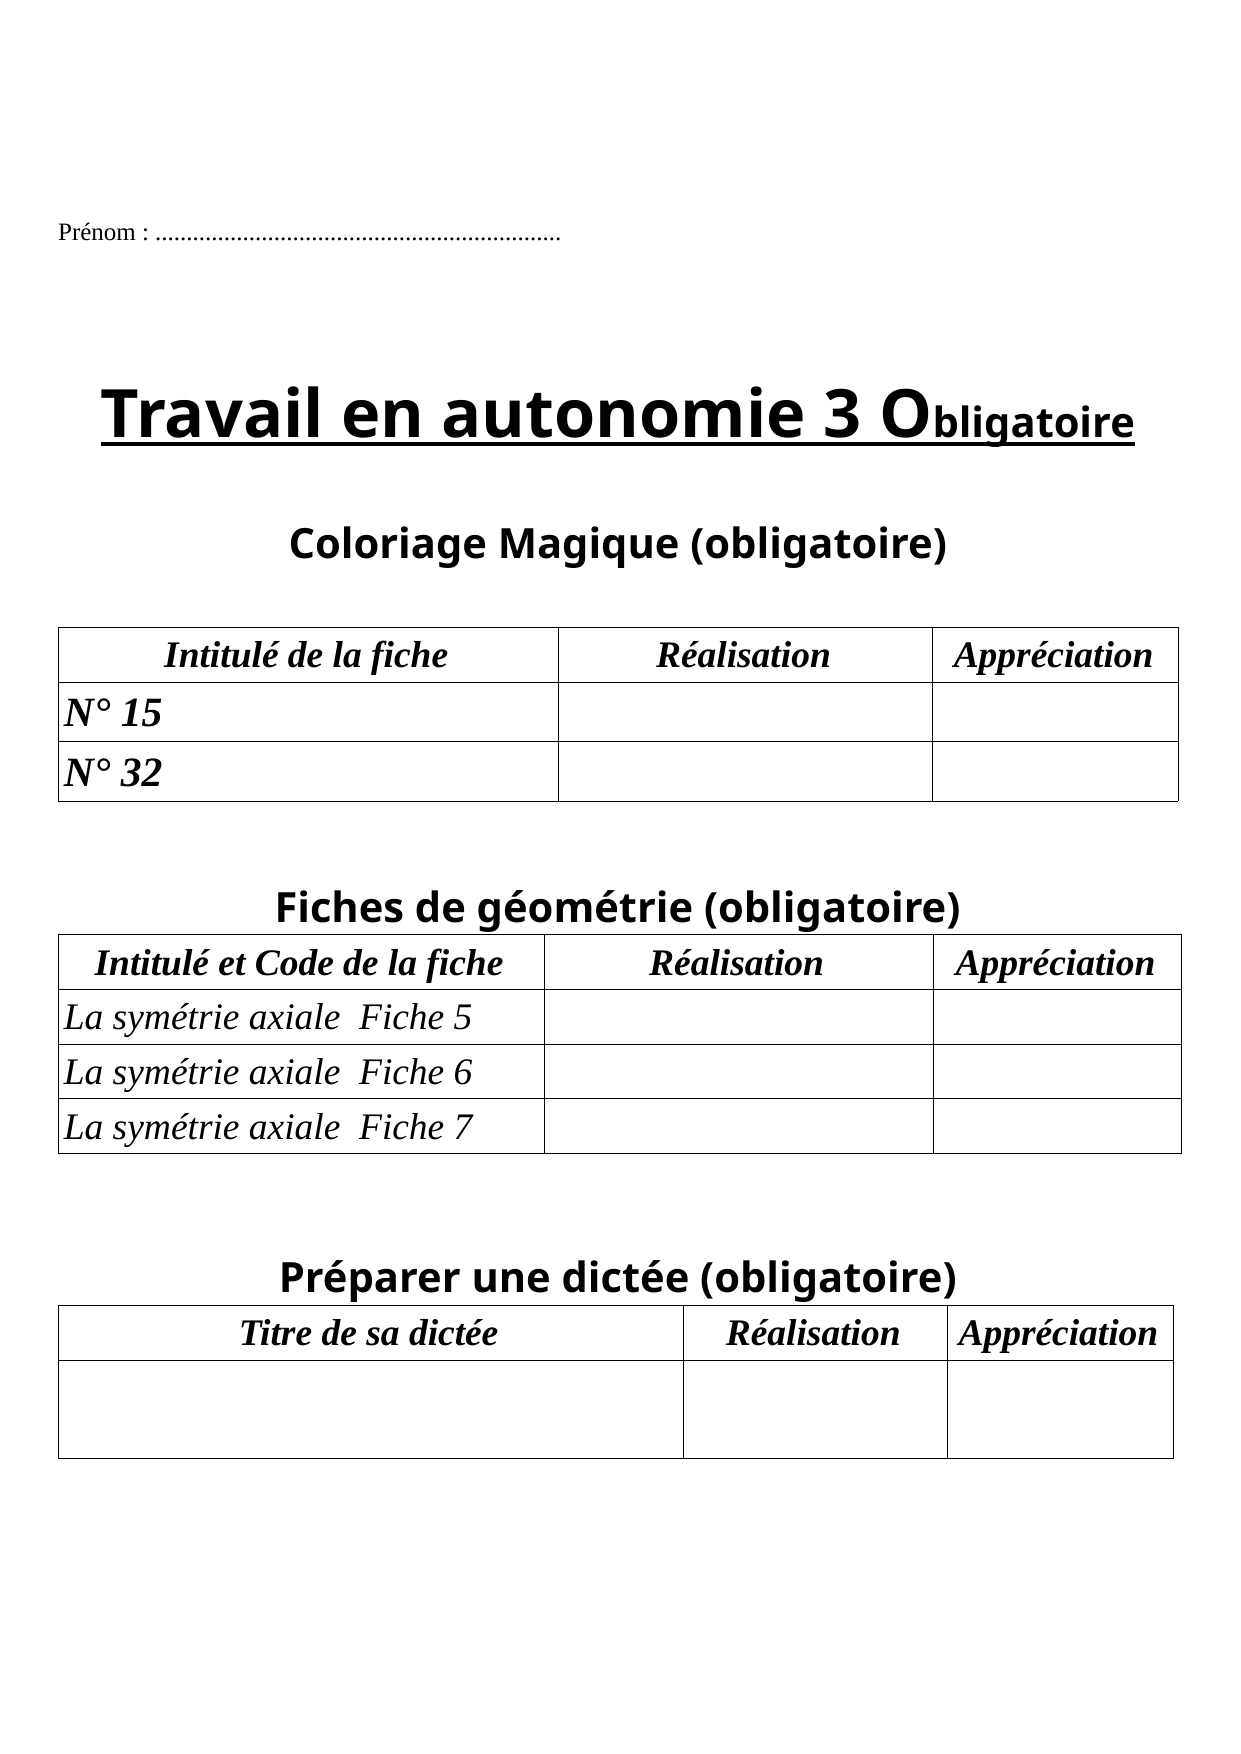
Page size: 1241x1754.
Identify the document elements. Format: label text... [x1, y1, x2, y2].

text Travail en autonomie 3 Obligatoire [58, 366, 1177, 457]
table_cell [559, 742, 932, 801]
table_cell La symétrie axiale Fiche 6 [59, 1045, 544, 1098]
table_header Réalisation [559, 628, 932, 682]
table_cell La symétrie axiale Fiche 5 [59, 990, 544, 1043]
table_cell N° 32 [59, 742, 558, 801]
table_header Réalisation [545, 935, 933, 989]
table_header Réalisation [684, 1306, 947, 1359]
table_header Appréciation [934, 935, 1181, 989]
table_header Intitulé de la fiche [59, 628, 558, 682]
table_cell [59, 1361, 683, 1457]
table_header Appréciation [948, 1306, 1173, 1359]
table_cell [934, 990, 1181, 1043]
table_cell [933, 683, 1178, 741]
table_header Appréciation [933, 628, 1178, 682]
table_cell [684, 1361, 947, 1457]
table_cell [933, 742, 1178, 801]
text Fiches de géométrie (obligatoire) [58, 877, 1177, 934]
table_cell [948, 1361, 1173, 1457]
table_cell [545, 990, 933, 1043]
table_cell La symétrie axiale Fiche 7 [59, 1099, 544, 1153]
table_cell [934, 1099, 1181, 1153]
text Prénom : ................................................................. [58, 217, 1177, 246]
text Coloriage Magique (obligatoire) [58, 513, 1177, 570]
table_cell [545, 1099, 933, 1153]
text Préparer une dictée (obligatoire) [58, 1248, 1177, 1305]
table_cell [559, 683, 932, 741]
table_header Titre de sa dictée [59, 1306, 683, 1359]
table_cell [545, 1045, 933, 1098]
table_header Intitulé et Code de la fiche [59, 935, 544, 989]
table_cell [934, 1045, 1181, 1098]
table_cell N° 15 [59, 683, 558, 741]
